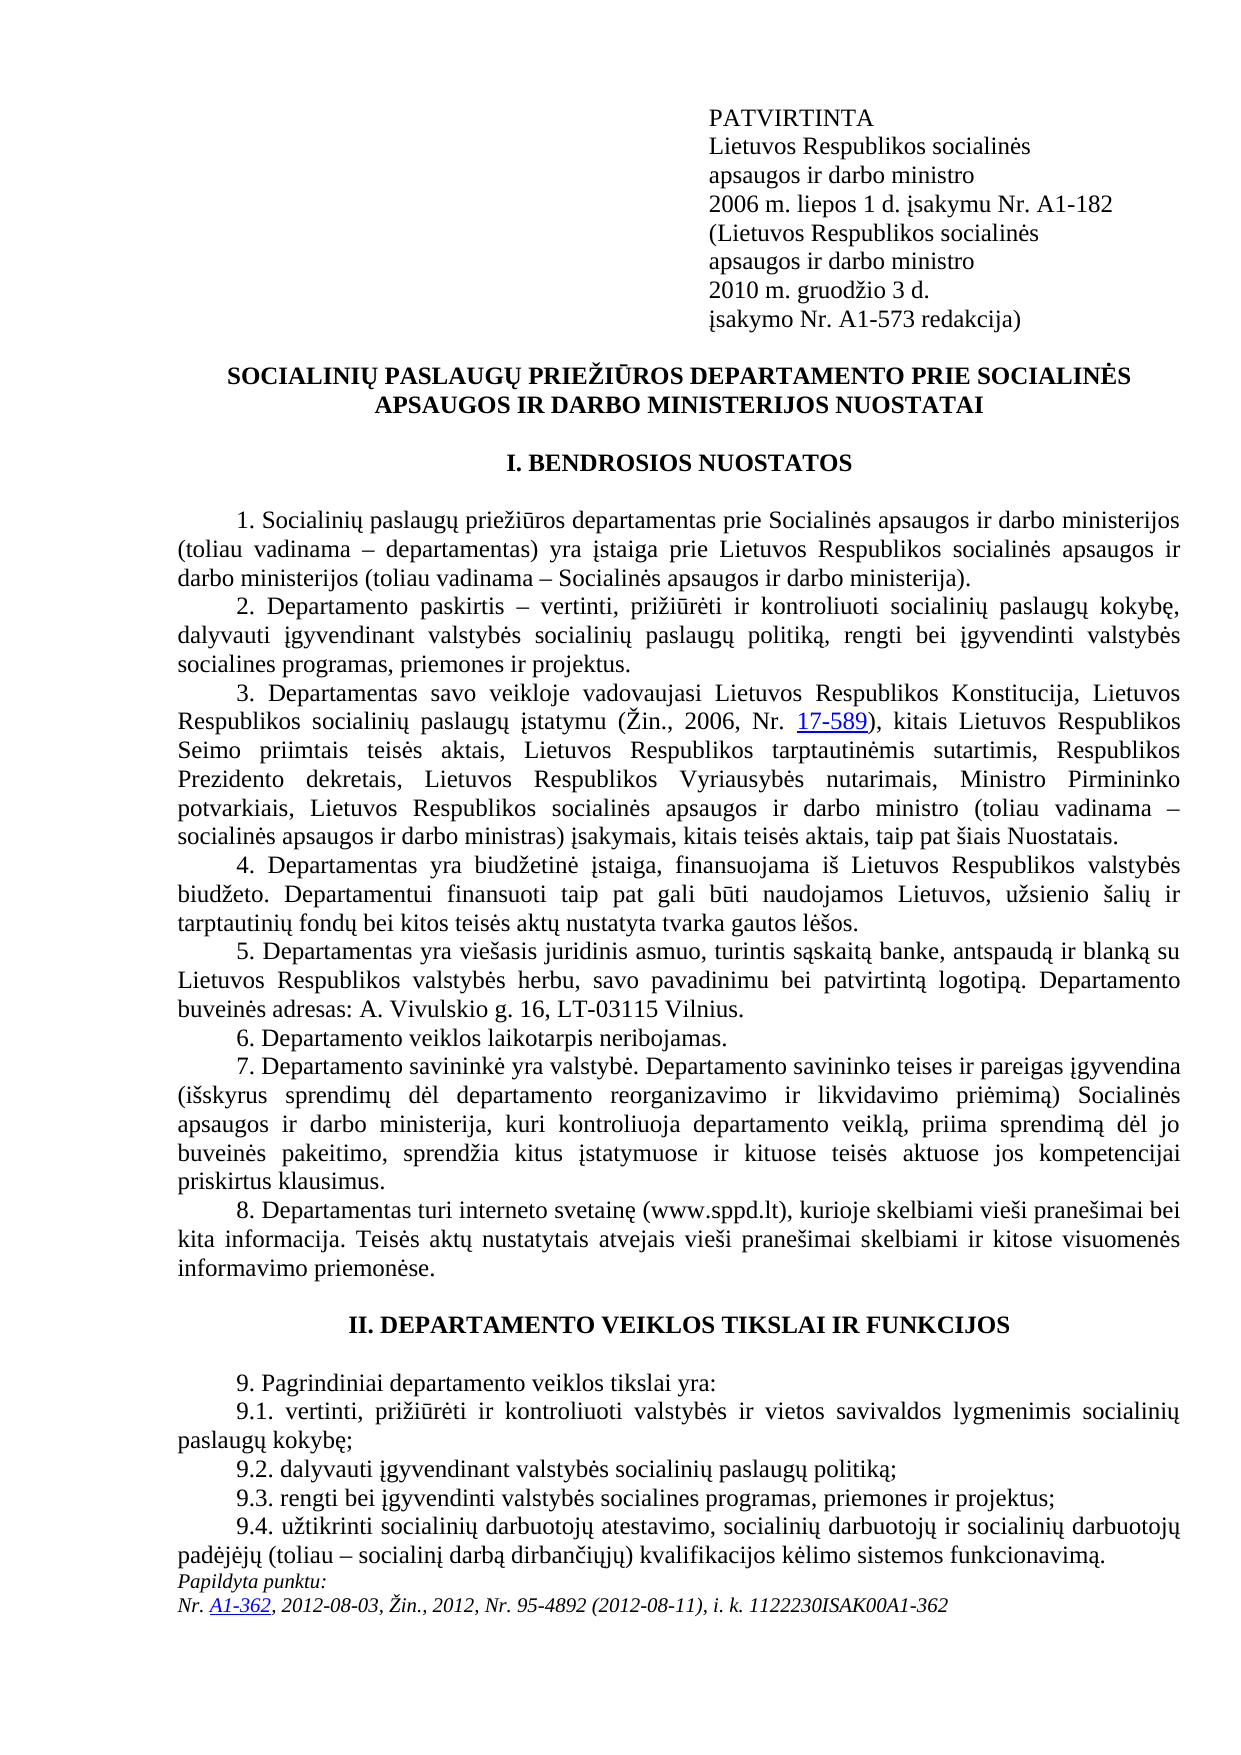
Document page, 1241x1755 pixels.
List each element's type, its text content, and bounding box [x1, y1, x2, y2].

text 9.1. vertinti, prižiūrėti ir kontroliuoti valstybės ir vietos savivaldos lygmenimis socialinių paslaugų kokybę; [177, 1396, 1181, 1454]
text Lietuvos Respublikos socialinės [177, 131, 1181, 160]
text 9. Pagrindiniai departamento veiklos tikslai yra: [177, 1368, 1181, 1396]
text apsaugos ir darbo ministro [177, 160, 1181, 189]
text 8. Departamentas turi interneto svetainę (www.sppd.lt), kurioje skelbiami vieši pranešimai bei kita informacija. Teisės aktų nustatytais atvejais vieši pranešimai skelbiami ir kitose visuomenės informavimo priemonėse. [177, 1195, 1181, 1281]
text 2. Departamento paskirtis – vertinti, prižiūrėti ir kontroliuoti socialinių paslaugų kokybę, dalyvauti įgyvendinant valstybės socialinių paslaugų politiką, rengti bei įgyvendinti valstybės socialines programas, priemones ir projektus. [177, 591, 1181, 678]
text 9.4. užtikrinti socialinių darbuotojų atestavimo, socialinių darbuotojų ir socialinių darbuotojų padėjėjų (toliau – socialinį darbą dirbančiųjų) kvalifikacijos kėlimo sistemos funkcionavimą. [177, 1511, 1181, 1569]
text 5. Departamentas yra viešasis juridinis asmuo, turintis sąskaitą banke, antspaudą ir blanką su Lietuvos Respublikos valstybės herbu, savo pavadinimu bei patvirtintą logotipą. Departamento buveinės adresas: A. Vivulskio g. 16, LT-03115 Vilnius. [177, 936, 1181, 1023]
text 4. Departamentas yra biudžetinė įstaiga, finansuojama iš Lietuvos Respublikos valstybės biudžeto. Departamentui finansuoti taip pat gali būti naudojamos Lietuvos, užsienio šalių ir tarptautinių fondų bei kitos teisės aktų nustatyta tvarka gautos lėšos. [177, 850, 1181, 936]
text 7. Departamento savininkė yra valstybė. Departamento savininko teises ir pareigas įgyvendina (išskyrus sprendimų dėl departamento reorganizavimo ir likvidavimo priėmimą) Socialinės apsaugos ir darbo ministerija, kuri kontroliuoja departamento veiklą, priima sprendimą dėl jo buveinės pakeitimo, sprendžia kitus įstatymuose ir kituose teisės aktuose jos kompetencijai priskirtus klausimus. [177, 1051, 1181, 1195]
text Papildyta punktu: [177, 1569, 1181, 1593]
text įsakymo Nr. A1-573 redakcija) [177, 304, 1181, 333]
text SOCIALINIŲ PASLAUGŲ PRIEŽIŪROS DEPARTAMENTO PRIE SOCIALINĖS APSAUGOS IR DARBO MINISTERIJOS NUOSTATAI [177, 361, 1181, 419]
text 3. Departamentas savo veikloje vadovaujasi Lietuvos Respublikos Konstitucija, Lietuvos Respublikos socialinių paslaugų įstatymu (Žin., 2006, Nr. 17-589), kitais Lietuvos Respublikos Seimo priimtais teisės aktais, Lietuvos Respublikos tarptautinėmis sutartimis, Respublikos Prezidento dekretais, Lietuvos Respublikos Vyriausybės nutarimais, Ministro Pirmininko potvarkiais, Lietuvos Respublikos socialinės apsaugos ir darbo ministro (toliau vadinama – socialinės apsaugos ir darbo ministras) įsakymais, kitais teisės aktais, taip pat šiais Nuostatais. [177, 678, 1181, 850]
text 6. Departamento veiklos laikotarpis neribojamas. [177, 1023, 1181, 1051]
text Nr. A1-362, 2012-08-03, Žin., 2012, Nr. 95-4892 (2012-08-11), i. k. 1122230ISAK00A1-362 [177, 1593, 1181, 1617]
text 2010 m. gruodžio 3 d. [177, 275, 1181, 304]
text 9.3. rengti bei įgyvendinti valstybės socialines programas, priemones ir projektus; [177, 1483, 1181, 1511]
text 1. Socialinių paslaugų priežiūros departamentas prie Socialinės apsaugos ir darbo ministerijos (toliau vadinama – departamentas) yra įstaiga prie Lietuvos Respublikos socialinės apsaugos ir darbo ministerijos (toliau vadinama – Socialinės apsaugos ir darbo ministerija). [177, 505, 1181, 591]
text PATVIRTINTA [177, 103, 1181, 131]
text 9.2. dalyvauti įgyvendinant valstybės socialinių paslaugų politiką; [177, 1454, 1181, 1483]
text II. DEPARTAMENTO VEIKLOS TIKSLAI IR FUNKCIJOS [177, 1310, 1181, 1339]
text apsaugos ir darbo ministro [177, 246, 1181, 275]
text (Lietuvos Respublikos socialinės [177, 218, 1181, 246]
text 2006 m. liepos 1 d. įsakymu Nr. A1-182 [177, 189, 1181, 218]
text I. BENDROSIOS NUOSTATOS [177, 448, 1181, 476]
